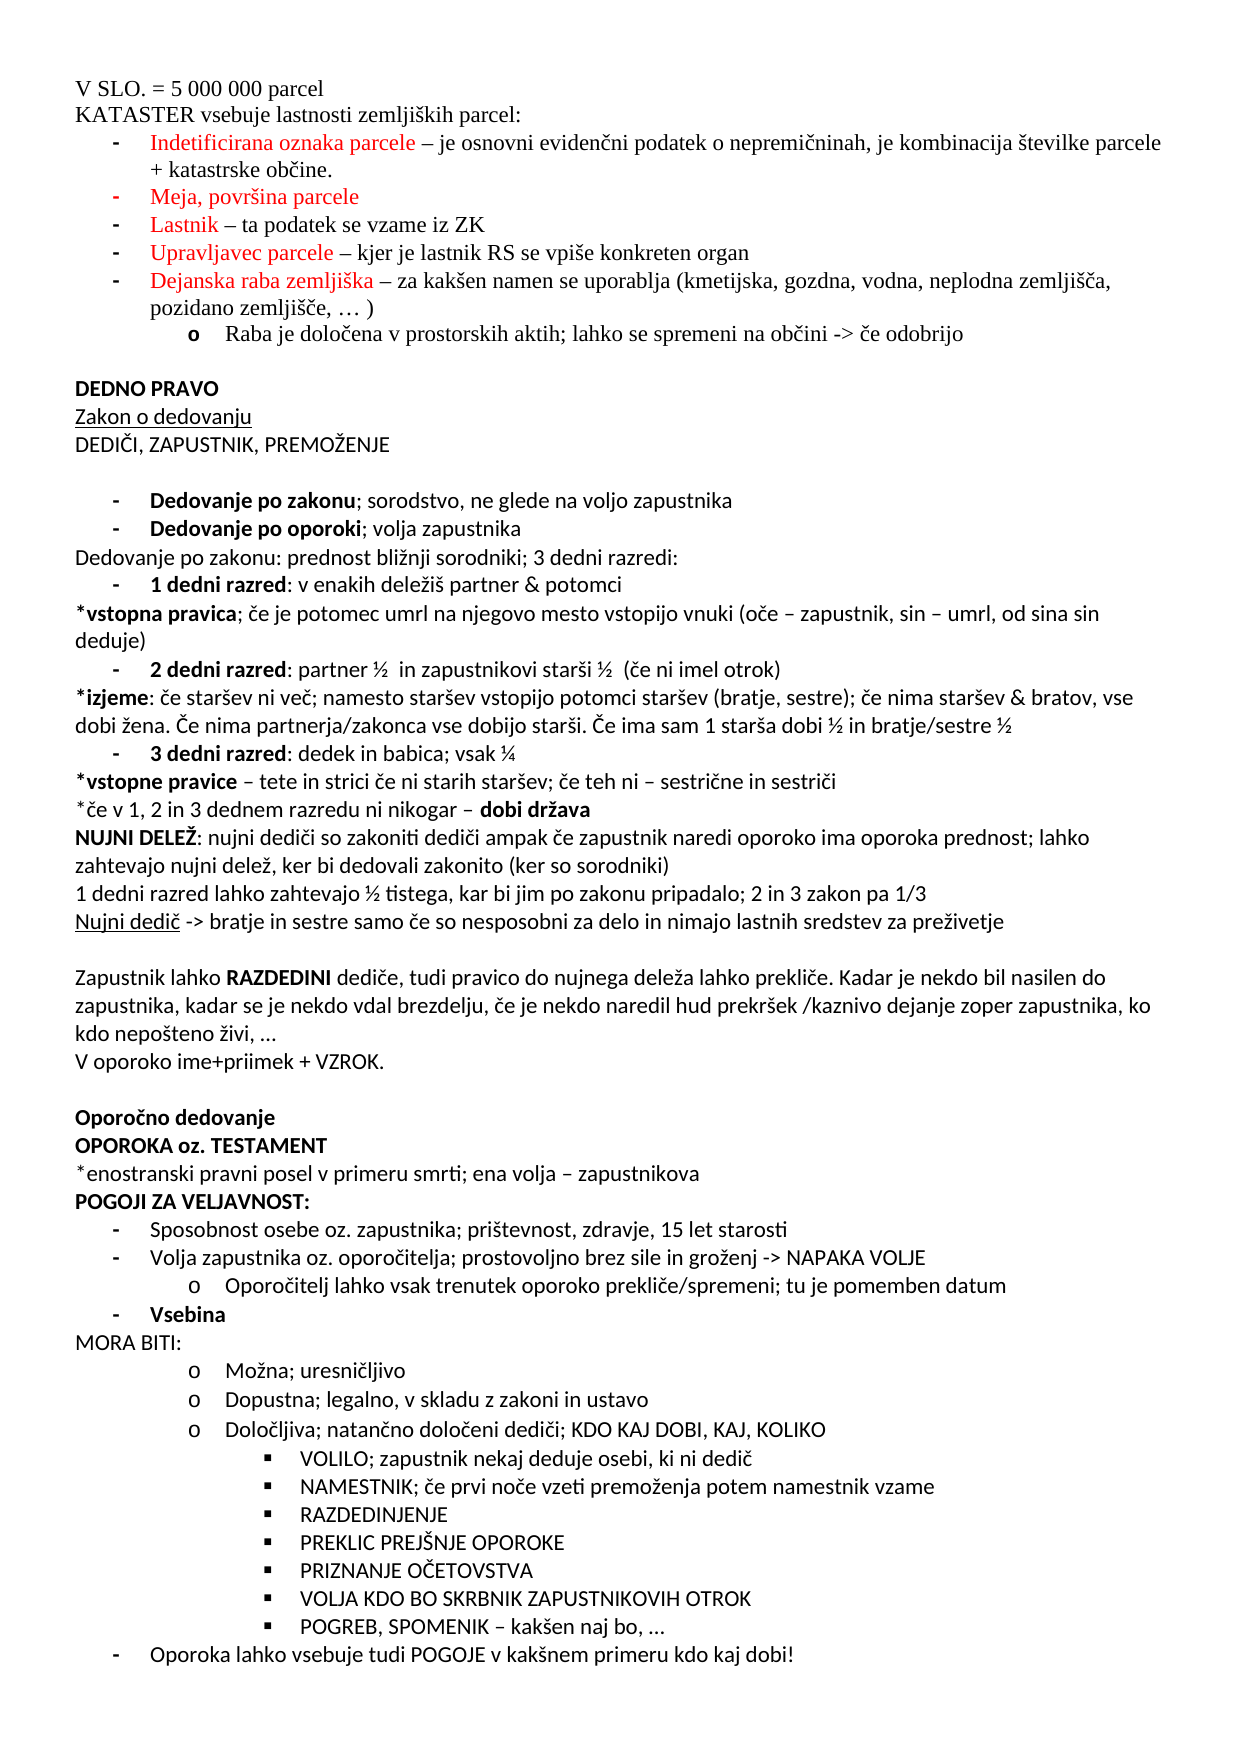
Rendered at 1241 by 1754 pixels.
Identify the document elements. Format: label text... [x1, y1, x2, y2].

text OPOROKA oz. TESTAMENT [75, 1131, 1165, 1159]
text *vstopne pravice – tete in strici če ni starih staršev; če teh ni – sestrične in sestriči [75, 767, 1165, 795]
list Upravljavec parcele – kjer je lastnik RS se vpiše konkreten organ [112, 238, 1165, 266]
text Nujni dedič -> bratje in sestre samo če so nesposobni za delo in nimajo lastnih sredstev za preživetje [75, 907, 1165, 935]
list Volja zapustnika oz. oporočitelja; prostovoljno brez sile in groženj -> NAPAKA VOLJE [112, 1243, 1165, 1271]
text Zapustnik lahko RAZDEDINI dediče, tudi pravico do nujnega deleža lahko prekliče. Kadar je nekdo bil nasilen do zapustnika, kadar se je nekdo vdal brezdelju, če je nekdo naredil hud prekršek /kaznivo dejanje zoper zapustnika, ko kdo nepošteno živi, … [75, 963, 1165, 1047]
list POGREB, SPOMENIK – kakšen naj bo, … [262, 1612, 1165, 1640]
list Vsebina [112, 1300, 1165, 1328]
text *če v 1, 2 in 3 dednem razredu ni nikogar – dobi država [75, 795, 1165, 823]
list RAZDEDINJENJE [262, 1500, 1165, 1528]
text *vstopna pravica; če je potomec umrl na njegovo mesto vstopijo vnuki (oče – zapustnik, sin – umrl, od sina sin deduje) [75, 599, 1165, 655]
list PREKLIC PREJŠNJE OPOROKE [262, 1528, 1165, 1556]
list Dejanska raba zemljiška – za kakšen namen se uporablja (kmetijska, gozdna, vodna, neplodna zemljišča, pozidano zemljišče, … ) [112, 266, 1165, 321]
list Indetificirana oznaka parcele – je osnovni evidenčni podatek o nepremičninah, je kombinacija številke parcele + katastrske občine. [112, 128, 1165, 182]
text NUJNI DELEŽ: nujni dediči so zakoniti dediči ampak če zapustnik naredi oporoko ima oporoka prednost; lahko zahtevajo nujni delež, ker bi dedovali zakonito (ker so sorodniki) [75, 823, 1165, 879]
text MORA BITI: [75, 1328, 1165, 1356]
list Sposobnost osebe oz. zapustnika; prištevnost, zdravje, 15 let starosti [112, 1215, 1165, 1243]
list Lastnik – ta podatek se vzame iz ZK [112, 210, 1165, 238]
list 1 dedni razred: v enakih deležiš partner & potomci [112, 571, 1165, 599]
text *enostranski pravni posel v primeru smrti; ena volja – zapustnikova [75, 1159, 1165, 1187]
list 2 dedni razred: partner ½ in zapustnikovi starši ½ (če ni imel otrok) [112, 655, 1165, 683]
list VOLILO; zapustnik nekaj deduje osebi, ki ni dedič [262, 1444, 1165, 1472]
list 3 dedni razred: dedek in babica; vsak ¼ [112, 739, 1165, 767]
text 1 dedni razred lahko zahtevajo ½ tistega, kar bi jim po zakonu pripadalo; 2 in 3 zakon pa 1/3 [75, 879, 1165, 907]
list Oporoka lahko vsebuje tudi POGOJE v kakšnem primeru kdo kaj dobi! [112, 1640, 1165, 1668]
text Zakon o dedovanju [75, 402, 1165, 431]
list Raba je določena v prostorskih aktih; lahko se spremeni na občini -> če odobrijo [187, 321, 1165, 348]
list Dedovanje po oporoki; volja zapustnika [112, 514, 1165, 543]
text V oporoko ime+priimek + VZROK. [75, 1047, 1165, 1075]
list PRIZNANJE OČETOVSTVA [262, 1556, 1165, 1584]
text *izjeme: če staršev ni več; namesto staršev vstopijo potomci staršev (bratje, sestre); če nima staršev & bratov, vse dobi žena. Če nima partnerja/zakonca vse dobijo starši. Če ima sam 1 starša dobi ½ in bratje/sestre ½ [75, 683, 1165, 739]
text V SLO. = 5 000 000 parcel [75, 75, 1165, 101]
text DEDNO PRAVO [75, 374, 1165, 402]
list Določljiva; natančno določeni dediči; KDO KAJ DOBI, KAJ, KOLIKO [187, 1415, 1165, 1444]
text KATASTER vsebuje lastnosti zemljiških parcel: [75, 101, 1165, 128]
list Dopustna; legalno, v skladu z zakoni in ustavo [187, 1386, 1165, 1415]
list NAMESTNIK; če prvi noče vzeti premoženja potem namestnik vzame [262, 1472, 1165, 1500]
list VOLJA KDO BO SKRBNIK ZAPUSTNIKOVIH OTROK [262, 1584, 1165, 1612]
list Oporočitelj lahko vsak trenutek oporoko prekliče/spremeni; tu je pomemben datum [187, 1271, 1165, 1300]
list Možna; uresničljivo [187, 1356, 1165, 1386]
text Dedovanje po zakonu: prednost bližnji sorodniki; 3 dedni razredi: [75, 543, 1165, 571]
list Dedovanje po zakonu; sorodstvo, ne glede na voljo zapustnika [112, 487, 1165, 514]
text Oporočno dedovanje [75, 1103, 1165, 1131]
list Meja, površina parcele [112, 182, 1165, 210]
text DEDIČI, ZAPUSTNIK, PREMOŽENJE [75, 431, 1165, 458]
text POGOJI ZA VELJAVNOST: [75, 1187, 1165, 1215]
